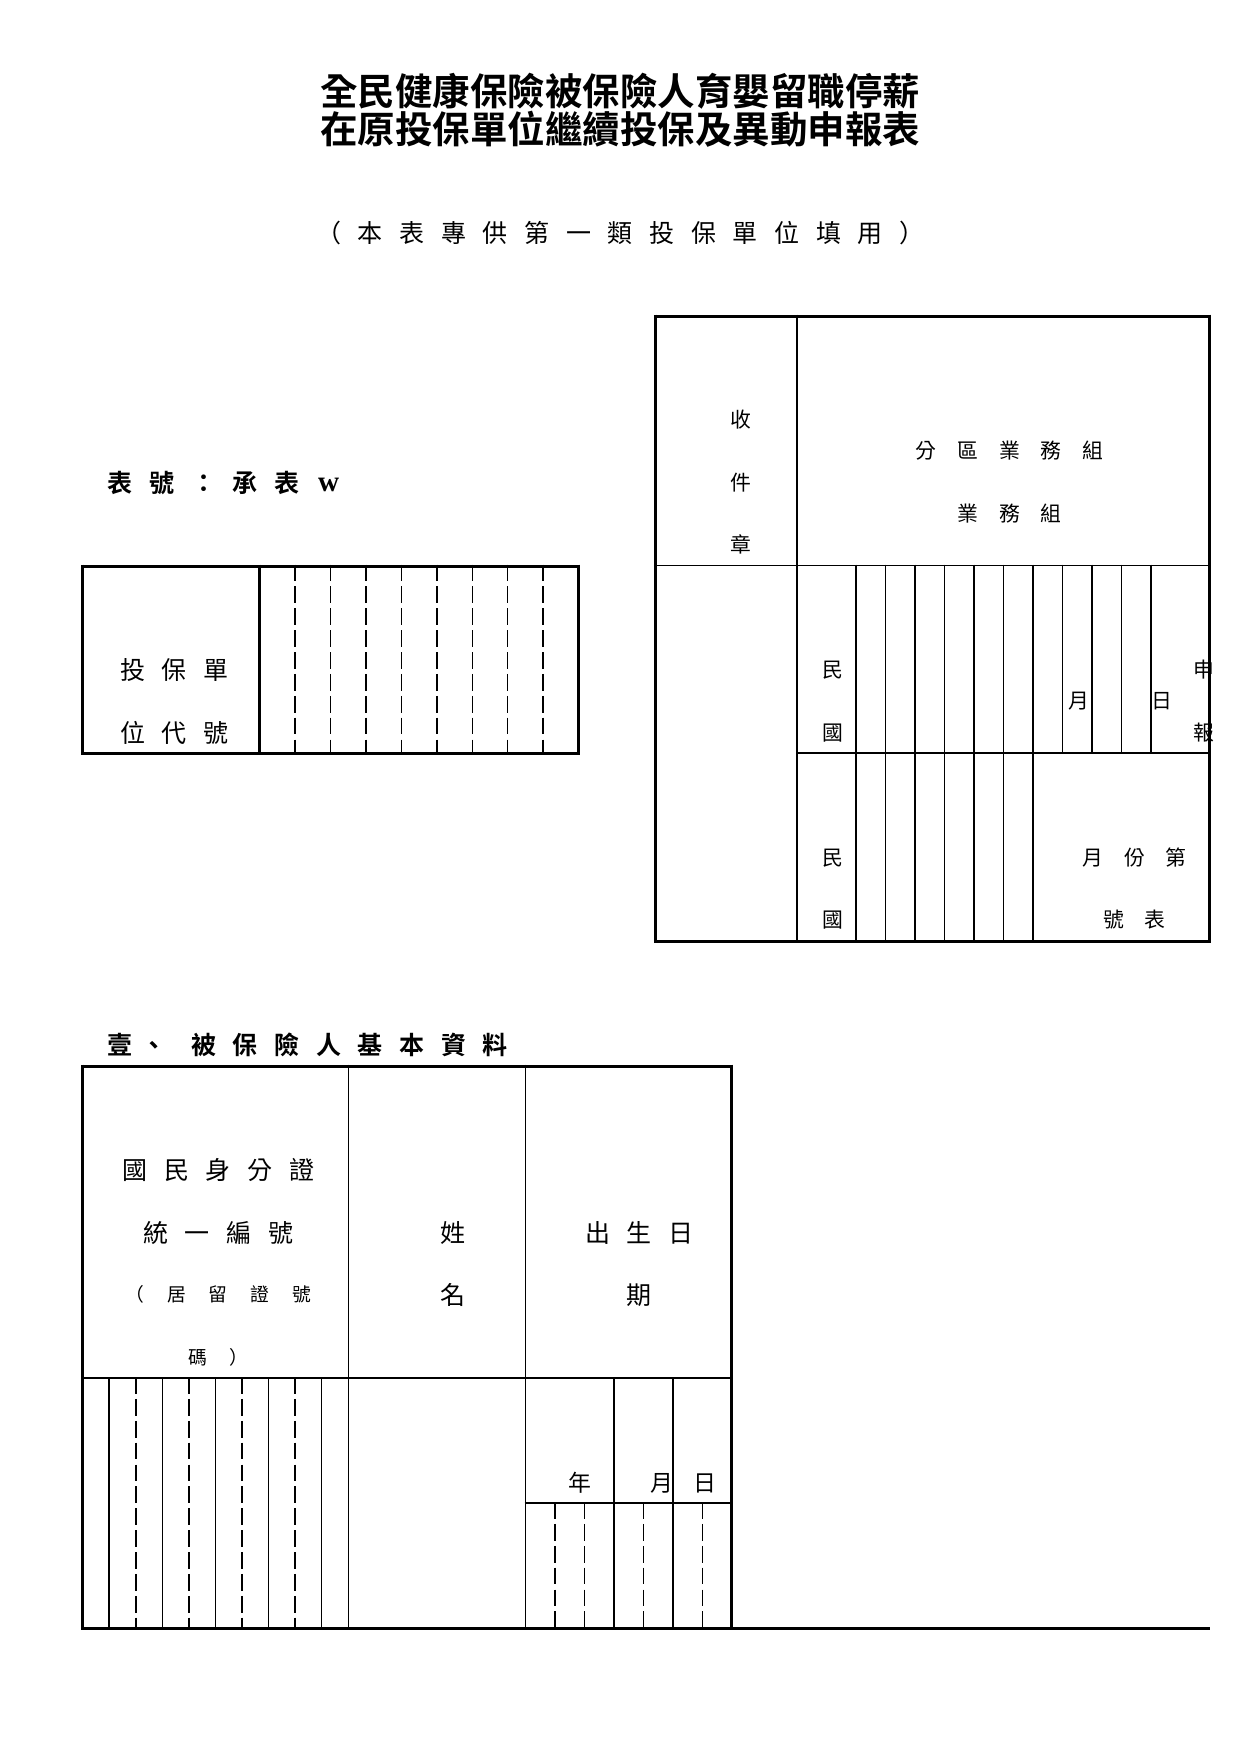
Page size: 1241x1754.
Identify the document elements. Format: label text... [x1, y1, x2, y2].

table_cell 月份第 號表 [1034, 754, 1208, 939]
table_cell [543, 568, 577, 752]
table_cell [657, 566, 796, 939]
table_cell [543, 755, 578, 939]
text 壹、被保險人基本資料 [70, 1002, 1183, 1064]
table_cell [136, 1379, 162, 1627]
text （本表專供第一類投保單位填用） [58, 189, 1183, 252]
table_cell [216, 1379, 242, 1627]
table_cell [1004, 754, 1032, 939]
table_cell 民國 [798, 566, 855, 752]
table_cell [472, 568, 508, 752]
table_cell 年 [945, 566, 973, 752]
table_cell 民國 [798, 754, 855, 939]
table_cell [674, 1504, 702, 1627]
table_cell 投保單位代號 [84, 568, 258, 752]
table_header [733, 1065, 1210, 1377]
table_cell [366, 755, 401, 939]
table_cell [295, 1379, 321, 1627]
table_cell [526, 1504, 555, 1627]
table_cell [349, 1379, 525, 1627]
table_header 出生日期 [526, 1068, 730, 1377]
table_cell [295, 755, 331, 939]
table_header 表號：承表w [83, 315, 654, 564]
table_cell [437, 755, 472, 939]
table_cell [702, 1504, 730, 1627]
text 在原投保單位繼續投保及異動申報表 [58, 113, 1183, 151]
table_cell [580, 565, 654, 752]
table_cell [84, 1379, 108, 1627]
table_cell [555, 1504, 584, 1627]
table_cell [331, 755, 366, 939]
table_cell [189, 1379, 215, 1627]
table_cell [1093, 566, 1121, 752]
table_header 收 件 章 [657, 318, 796, 564]
table_cell [579, 752, 654, 939]
table_cell [110, 1379, 136, 1627]
table_cell [295, 568, 331, 752]
table_cell [163, 1379, 189, 1627]
table_cell [261, 568, 295, 752]
table_cell [508, 568, 543, 752]
table_cell 月 [1034, 566, 1062, 752]
table_cell [733, 1502, 1210, 1627]
table_cell [975, 566, 1003, 752]
table_cell [886, 566, 914, 752]
text 全民健康保險被保險人育嬰留職停薪 [58, 76, 1183, 113]
table_cell [322, 1379, 348, 1627]
table_cell [975, 754, 1003, 939]
table_cell [260, 755, 295, 939]
table_header 分區業務組 業務組 [798, 318, 1208, 564]
table_cell 日 [674, 1379, 730, 1502]
table_cell [401, 568, 437, 752]
table_header 姓 名 [349, 1068, 525, 1377]
table_cell [643, 1504, 672, 1627]
table_cell [366, 568, 401, 752]
table_cell [269, 1379, 295, 1627]
table_cell [83, 755, 260, 939]
table_cell [733, 1377, 1210, 1502]
table_cell [886, 754, 914, 939]
table_cell [437, 568, 472, 752]
table_cell [508, 755, 543, 939]
table_cell [472, 755, 508, 939]
table_cell [615, 1504, 643, 1627]
table_cell [584, 1504, 613, 1627]
table_cell 日 [1122, 566, 1150, 752]
table_cell [857, 754, 885, 939]
table_cell 年 [526, 1379, 613, 1502]
table_cell [916, 754, 944, 939]
table_cell [331, 568, 366, 752]
table_cell 申報 [1152, 566, 1208, 752]
table_cell [401, 755, 437, 939]
table_cell 月 [615, 1379, 672, 1502]
table_cell [857, 566, 885, 752]
table_cell [916, 566, 944, 752]
table_header 國民身分證統一編號 （居留證號碼） [84, 1068, 348, 1377]
table_cell [1063, 566, 1091, 752]
table_cell [1004, 566, 1032, 752]
table_cell 年 [945, 754, 973, 939]
table_cell [242, 1379, 268, 1627]
